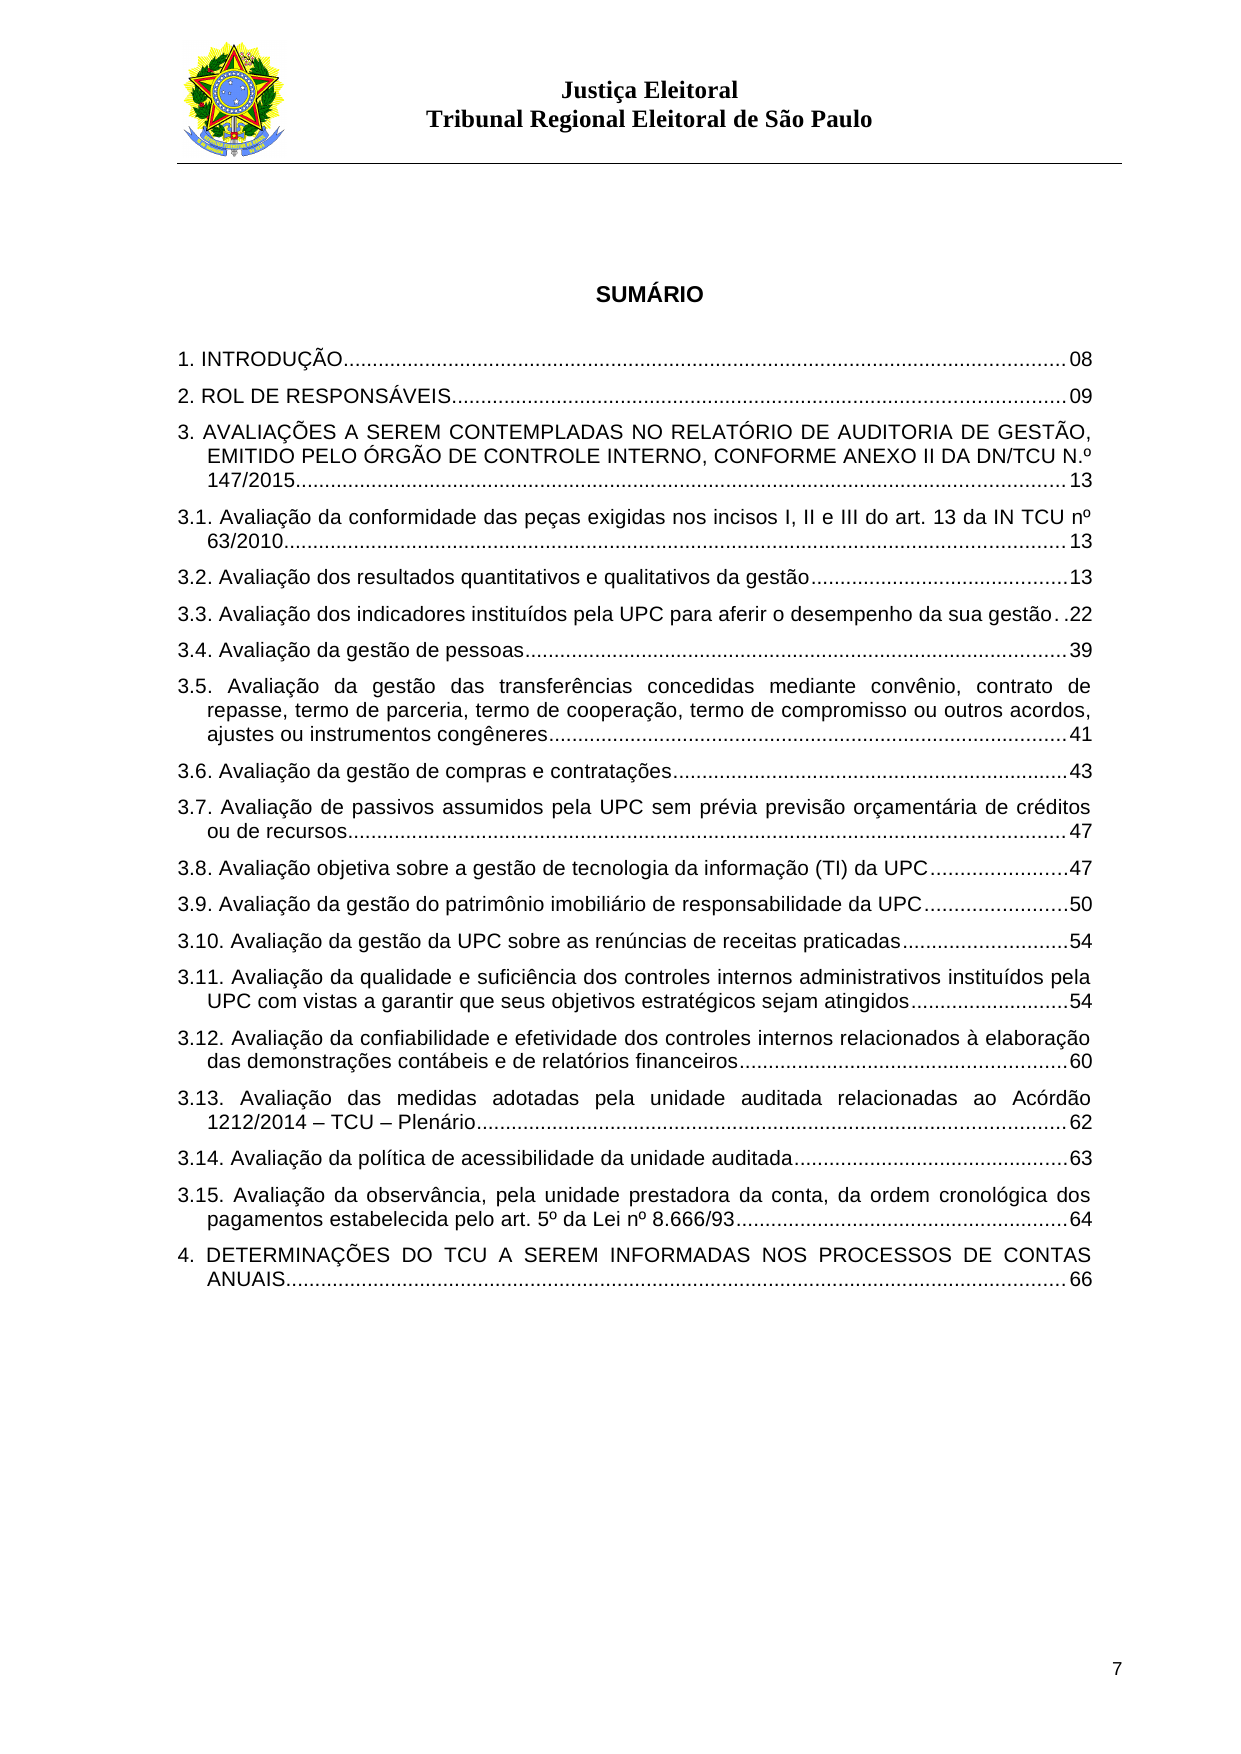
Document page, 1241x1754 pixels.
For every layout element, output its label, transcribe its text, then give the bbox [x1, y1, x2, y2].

text 2. ROL DE RESPONSÁVEIS 09 [177, 384, 1093, 408]
text 3.3. Avaliação dos indicadores instituídos pela UPC para aferir o desempenho da sua gestão 22 [177, 601, 1093, 625]
text 1. INTRODUÇÃO 08 [177, 347, 1093, 371]
text 3.14. Avaliação da política de acessibilidade da unidade auditada 63 [177, 1146, 1093, 1170]
text 3.10. Avaliação da gestão da UPC sobre as renúncias de receitas praticadas 54 [177, 928, 1093, 952]
text 3.5. Avaliação da gestão das transferências concedidas mediante convênio, contrato de repasse, termo de parceria, termo de cooperação, termo de compromisso ou outros acordos, ajustes ou instrumentos congêneres 41 [177, 674, 1093, 746]
subtitle SUMÁRIO [177, 281, 1122, 307]
text 4. DETERMINAÇÕES DO TCU A SEREM INFORMADAS NOS PROCESSOS DE CONTAS ANUAIS 66 [177, 1243, 1093, 1291]
text 3. AVALIAÇÕES A SEREM CONTEMPLADAS NO RELATÓRIO DE AUDITORIA DE GESTÃO, EMITIDO PELO ÓRGÃO DE CONTROLE INTERNO, CONFORME ANEXO II DA DN/TCU N.º 147/2015 13 [177, 420, 1093, 492]
text 3.15. Avaliação da observância, pela unidade prestadora da conta, da ordem cronológica dos pagamentos estabelecida pelo art. 5º da Lei nº 8.666/93 64 [177, 1183, 1093, 1231]
text 3.7. Avaliação de passivos assumidos pela UPC sem prévia previsão orçamentária de créditos ou de recursos 47 [177, 795, 1093, 843]
text 3.9. Avaliação da gestão do patrimônio imobiliário de responsabilidade da UPC 50 [177, 892, 1093, 916]
text 3.12. Avaliação da confiabilidade e efetividade dos controles internos relacionados à elaboração das demonstrações contábeis e de relatórios financeiros 60 [177, 1025, 1093, 1073]
text 3.8. Avaliação objetiva sobre a gestão de tecnologia da informação (TI) da UPC 47 [177, 856, 1093, 879]
text 3.13. Avaliação das medidas adotadas pela unidade auditada relacionadas ao Acórdão 1212/2014 – TCU – Plenário 62 [177, 1086, 1093, 1134]
text 3.1. Avaliação da conformidade das peças exigidas nos incisos I, II e III do art. 13 da IN TCU nº 63/2010 13 [177, 504, 1093, 552]
text 3.2. Avaliação dos resultados quantitativos e qualitativos da gestão 13 [177, 565, 1093, 589]
text 3.4. Avaliação da gestão de pessoas 39 [177, 638, 1093, 662]
text 3.6. Avaliação da gestão de compras e contratações 43 [177, 759, 1093, 783]
text 3.11. Avaliação da qualidade e suficiência dos controles internos administrativos instituídos pela UPC com vistas a garantir que seus objetivos estratégicos sejam atingidos 54 [177, 965, 1093, 1013]
